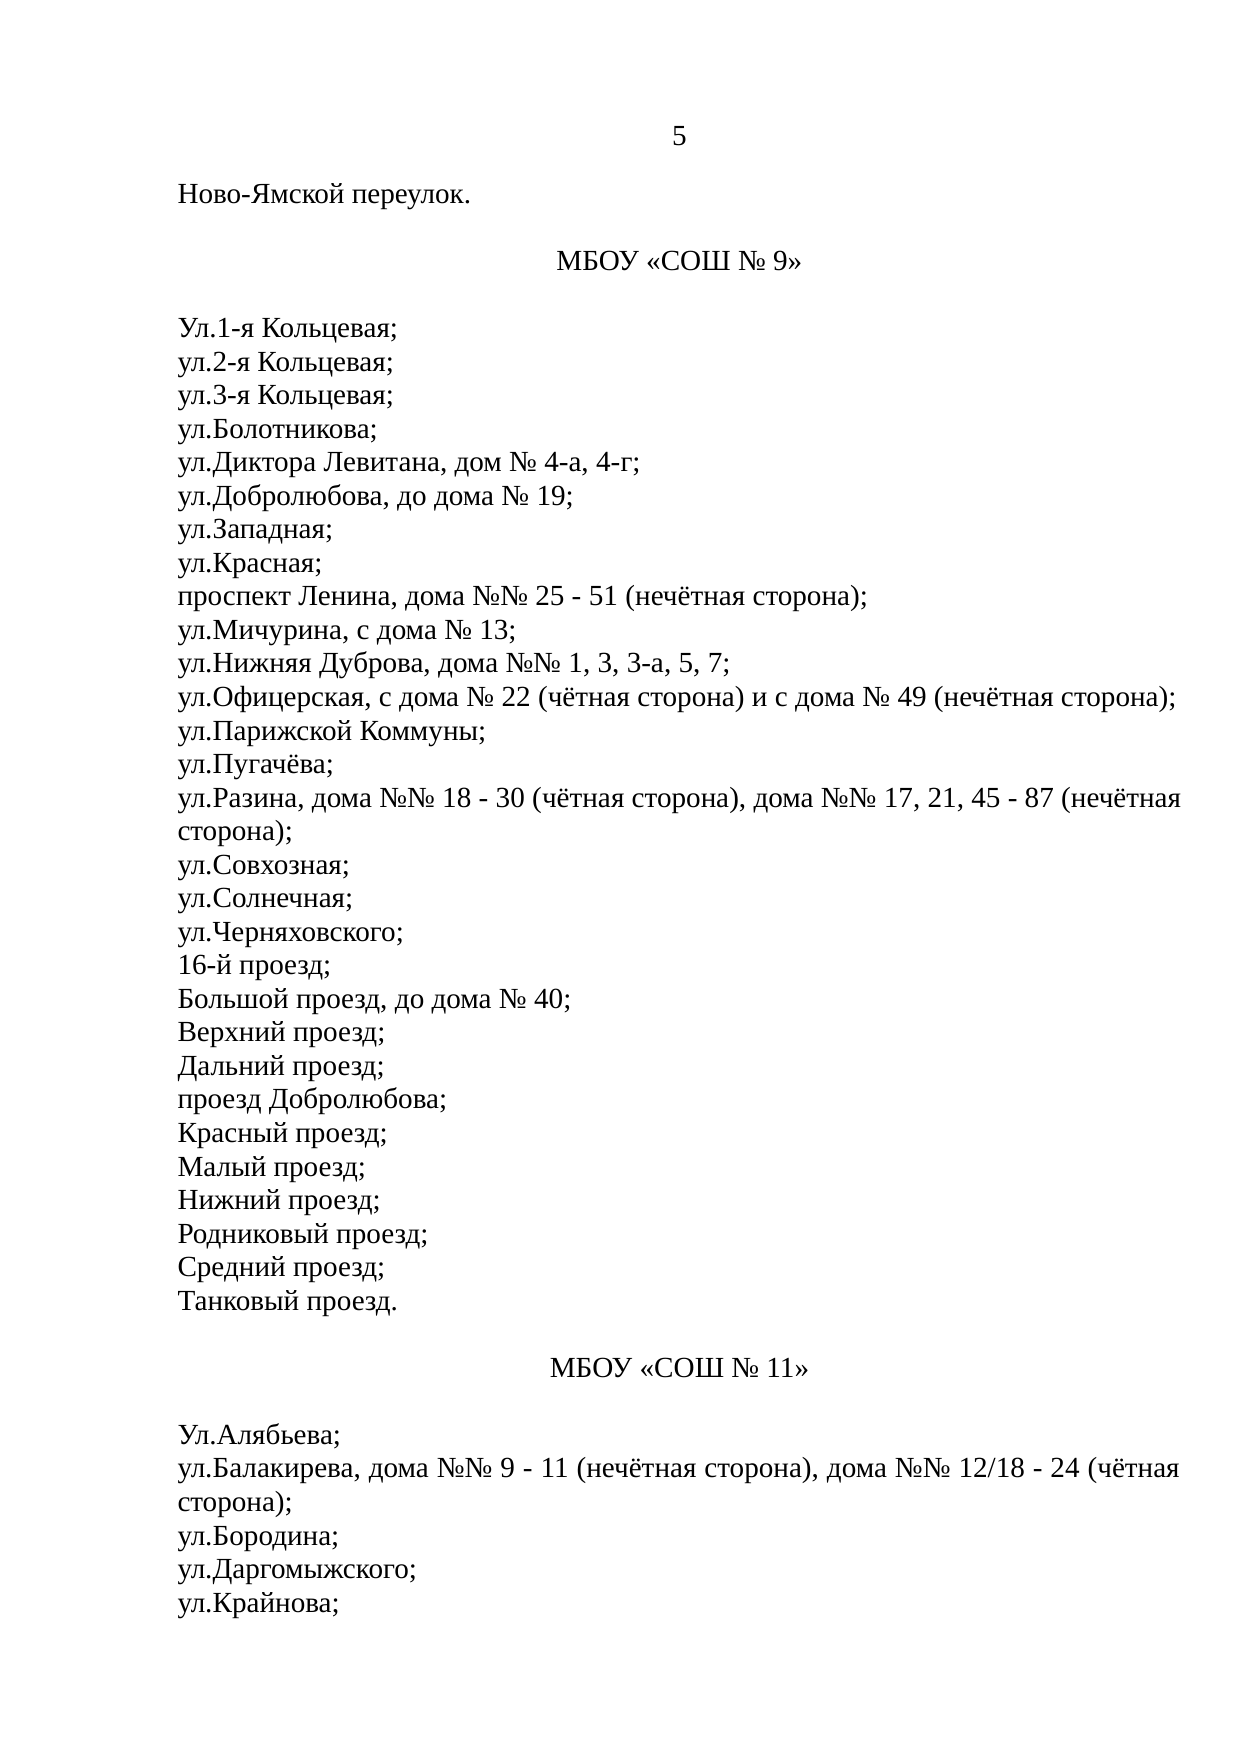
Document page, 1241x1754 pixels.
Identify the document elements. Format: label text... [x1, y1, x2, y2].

text Верхний проезд; [177, 1014, 1181, 1048]
text ул.Диктора Левитана, дом № 4-а, 4-г; [177, 444, 1181, 478]
text МБОУ «СОШ № 11» [177, 1350, 1181, 1383]
text Нижний проезд; [177, 1182, 1181, 1216]
text ул.Бородина; [177, 1518, 1181, 1551]
text ул.Крайнова; [177, 1585, 1181, 1618]
text ул.Нижняя Дуброва, дома №№ 1, 3, 3-а, 5, 7; [177, 646, 1181, 679]
text ул.3-я Кольцевая; [177, 377, 1181, 411]
text ул.Солнечная; [177, 880, 1181, 914]
text ул.Западная; [177, 511, 1181, 545]
text Ул.1-я Кольцевая; [177, 310, 1181, 344]
text ул.Пугачёва; [177, 746, 1181, 780]
text ул.Разина, дома №№ 18 - 30 (чётная сторона), дома №№ 17, 21, 45 - 87 (нечётная сторона); [177, 780, 1181, 847]
text ул.Даргомыжского; [177, 1551, 1181, 1585]
text Большой проезд, до дома № 40; [177, 981, 1181, 1014]
text Ново-Ямской переулок. [177, 176, 1181, 209]
text проспект Ленина, дома №№ 25 - 51 (нечётная сторона); [177, 578, 1181, 612]
text 16-й проезд; [177, 947, 1181, 981]
text ул.Парижской Коммуны; [177, 713, 1181, 746]
text Родниковый проезд; [177, 1216, 1181, 1249]
text ул.Мичурина, с дома № 13; [177, 612, 1181, 646]
text Ул.Алябьева; [177, 1417, 1181, 1451]
text ул.Добролюбова, до дома № 19; [177, 478, 1181, 511]
text Красный проезд; [177, 1115, 1181, 1149]
text ул.Офицерская, с дома № 22 (чётная сторона) и с дома № 49 (нечётная сторона); [177, 679, 1181, 713]
text Танковый проезд. [177, 1283, 1181, 1316]
text ул.Черняховского; [177, 914, 1181, 947]
text Малый проезд; [177, 1149, 1181, 1182]
text ул.Красная; [177, 545, 1181, 578]
text проезд Добролюбова; [177, 1082, 1181, 1115]
text ул.2-я Кольцевая; [177, 344, 1181, 377]
text МБОУ «СОШ № 9» [177, 243, 1181, 277]
text Дальний проезд; [177, 1048, 1181, 1082]
text ул.Совхозная; [177, 847, 1181, 880]
text ул.Балакирева, дома №№ 9 - 11 (нечётная сторона), дома №№ 12/18 - 24 (чётная сторона); [177, 1451, 1181, 1518]
text Средний проезд; [177, 1249, 1181, 1283]
text ул.Болотникова; [177, 411, 1181, 444]
